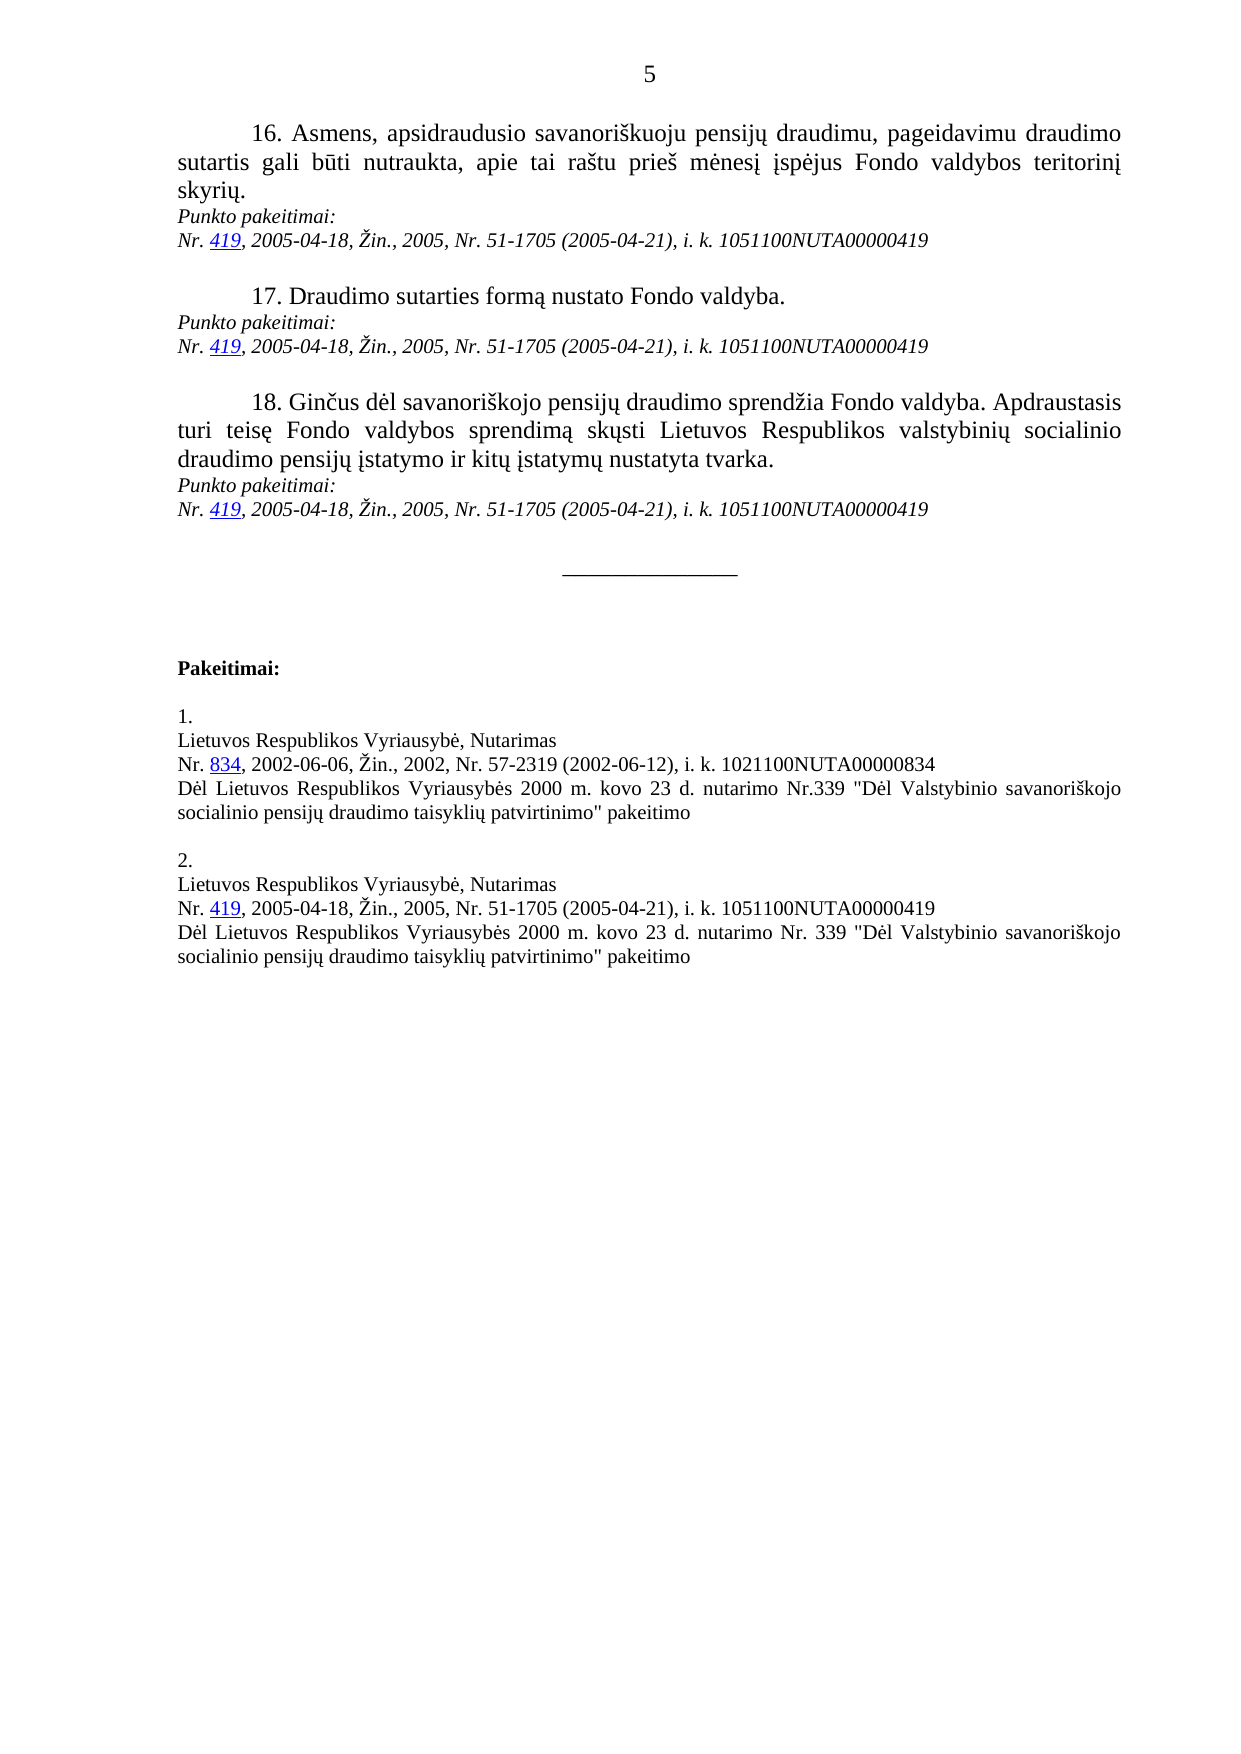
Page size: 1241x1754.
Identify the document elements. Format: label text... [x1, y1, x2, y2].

text 18. Ginčus dėl savanoriškojo pensijų draudimo sprendžia Fondo valdyba. Apdraustasis turi teisę Fondo valdybos sprendimą skųsti Lietuvos Respublikos valstybinių socialinio draudimo pensijų įstatymo ir kitų įstatymų nustatyta tvarka. [177, 387, 1122, 473]
text Nr. 419, 2005-04-18, Žin., 2005, Nr. 51-1705 (2005-04-21), i. k. 1051100NUTA00000419 [177, 228, 1122, 252]
text Punkto pakeitimai: [177, 204, 1122, 228]
text Nr. 419, 2005-04-18, Žin., 2005, Nr. 51-1705 (2005-04-21), i. k. 1051100NUTA00000419 [177, 334, 1122, 358]
text Dėl Lietuvos Respublikos Vyriausybės 2000 m. kovo 23 d. nutarimo Nr. 339 "Dėl Valstybinio savanoriškojo socialinio pensijų draudimo taisyklių patvirtinimo" pakeitimo [177, 920, 1122, 968]
text Lietuvos Respublikos Vyriausybė, Nutarimas [177, 728, 1122, 752]
text Pakeitimai: [177, 656, 1122, 680]
text 16. Asmens, apsidraudusio savanoriškuoju pensijų draudimu, pageidavimu draudimo sutartis gali būti nutraukta, apie tai raštu prieš mėnesį įspėjus Fondo valdybos teritorinį skyrių. [177, 118, 1122, 204]
text 2. [177, 848, 1122, 872]
text 17. Draudimo sutarties formą nustato Fondo valdyba. [177, 281, 1122, 310]
text Nr. 419, 2005-04-18, Žin., 2005, Nr. 51-1705 (2005-04-21), i. k. 1051100NUTA00000419 [177, 896, 1122, 920]
text ______________ [177, 550, 1122, 579]
text Dėl Lietuvos Respublikos Vyriausybės 2000 m. kovo 23 d. nutarimo Nr.339 "Dėl Valstybinio savanoriškojo socialinio pensijų draudimo taisyklių patvirtinimo" pakeitimo [177, 776, 1122, 824]
text Nr. 834, 2002-06-06, Žin., 2002, Nr. 57-2319 (2002-06-12), i. k. 1021100NUTA00000834 [177, 752, 1122, 776]
text Punkto pakeitimai: [177, 473, 1122, 497]
text 1. [177, 704, 1122, 728]
text Punkto pakeitimai: [177, 310, 1122, 334]
text Lietuvos Respublikos Vyriausybė, Nutarimas [177, 872, 1122, 896]
text Nr. 419, 2005-04-18, Žin., 2005, Nr. 51-1705 (2005-04-21), i. k. 1051100NUTA00000419 [177, 497, 1122, 521]
